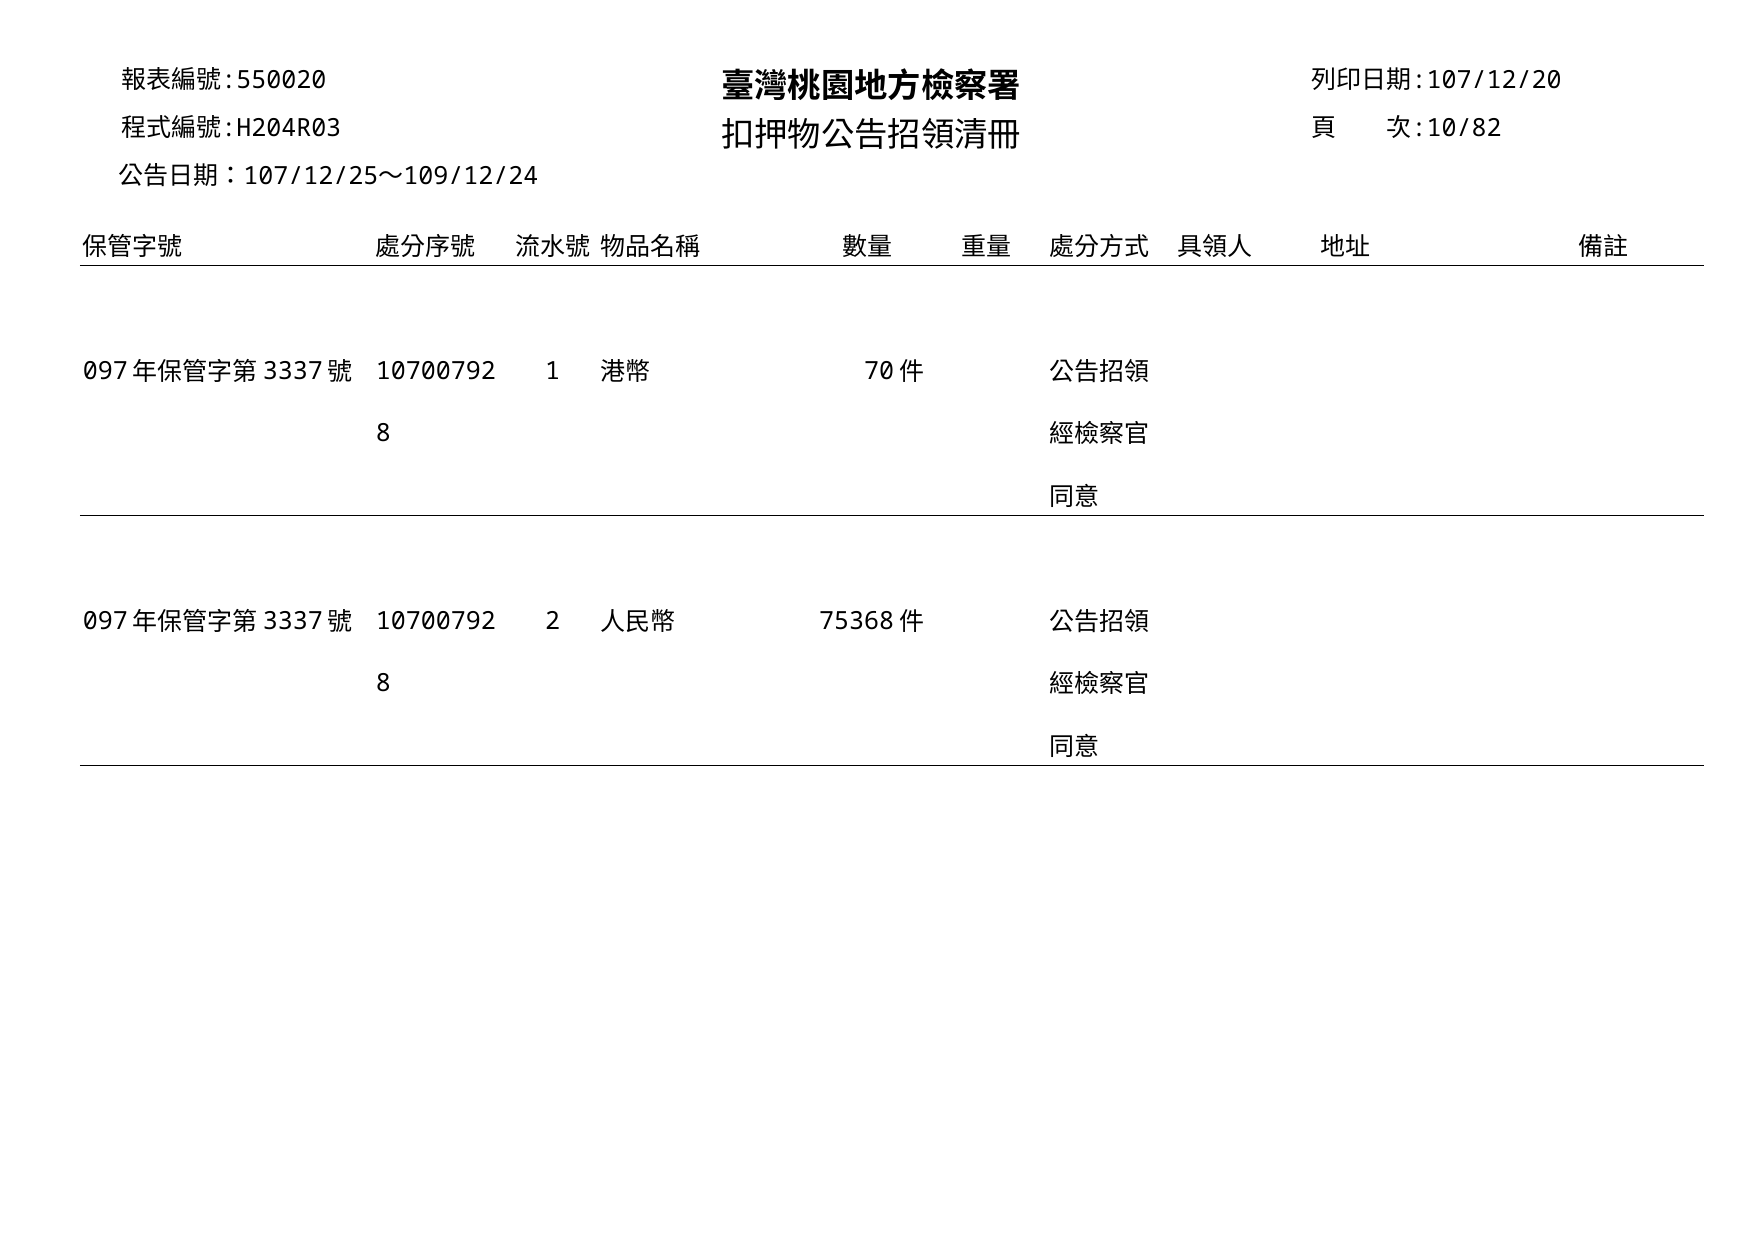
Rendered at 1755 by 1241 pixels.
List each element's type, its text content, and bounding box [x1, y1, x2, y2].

table_header 處分方式 [1046, 203, 1175, 265]
table_header 地址 [1317, 203, 1575, 265]
table_cell 097年保管字第3337號 [80, 266, 373, 515]
table_cell [1175, 266, 1317, 515]
table_header 備註 [1575, 203, 1704, 265]
table_cell [927, 516, 1046, 765]
table_header 保管字號 [80, 203, 373, 265]
table_header 物品名稱 [597, 203, 807, 265]
table_cell [1575, 266, 1704, 515]
table_cell 107007928 [373, 516, 507, 765]
table_header 重量 [927, 203, 1046, 265]
table_header 流水號 [507, 203, 597, 265]
table_cell 1 [507, 266, 597, 515]
table_cell [927, 266, 1046, 515]
table_cell [1317, 516, 1575, 765]
table_cell 107007928 [373, 266, 507, 515]
table_cell 2 [507, 516, 597, 765]
table_cell [1175, 516, 1317, 765]
table_cell 70件 [808, 266, 927, 515]
table_cell 人民幣 [597, 516, 807, 765]
table_cell 097年保管字第3337號 [80, 516, 373, 765]
table_header 數量 [808, 203, 927, 265]
table_cell [1317, 266, 1575, 515]
table_header 具領人 [1175, 203, 1317, 265]
table_cell 公告招領經檢察官同意 [1046, 516, 1175, 765]
table_header 處分序號 [373, 203, 507, 265]
table_cell 公告招領經檢察官同意 [1046, 266, 1175, 515]
table_cell 75368件 [808, 516, 927, 765]
table_cell 港幣 [597, 266, 807, 515]
table_cell [1575, 516, 1704, 765]
